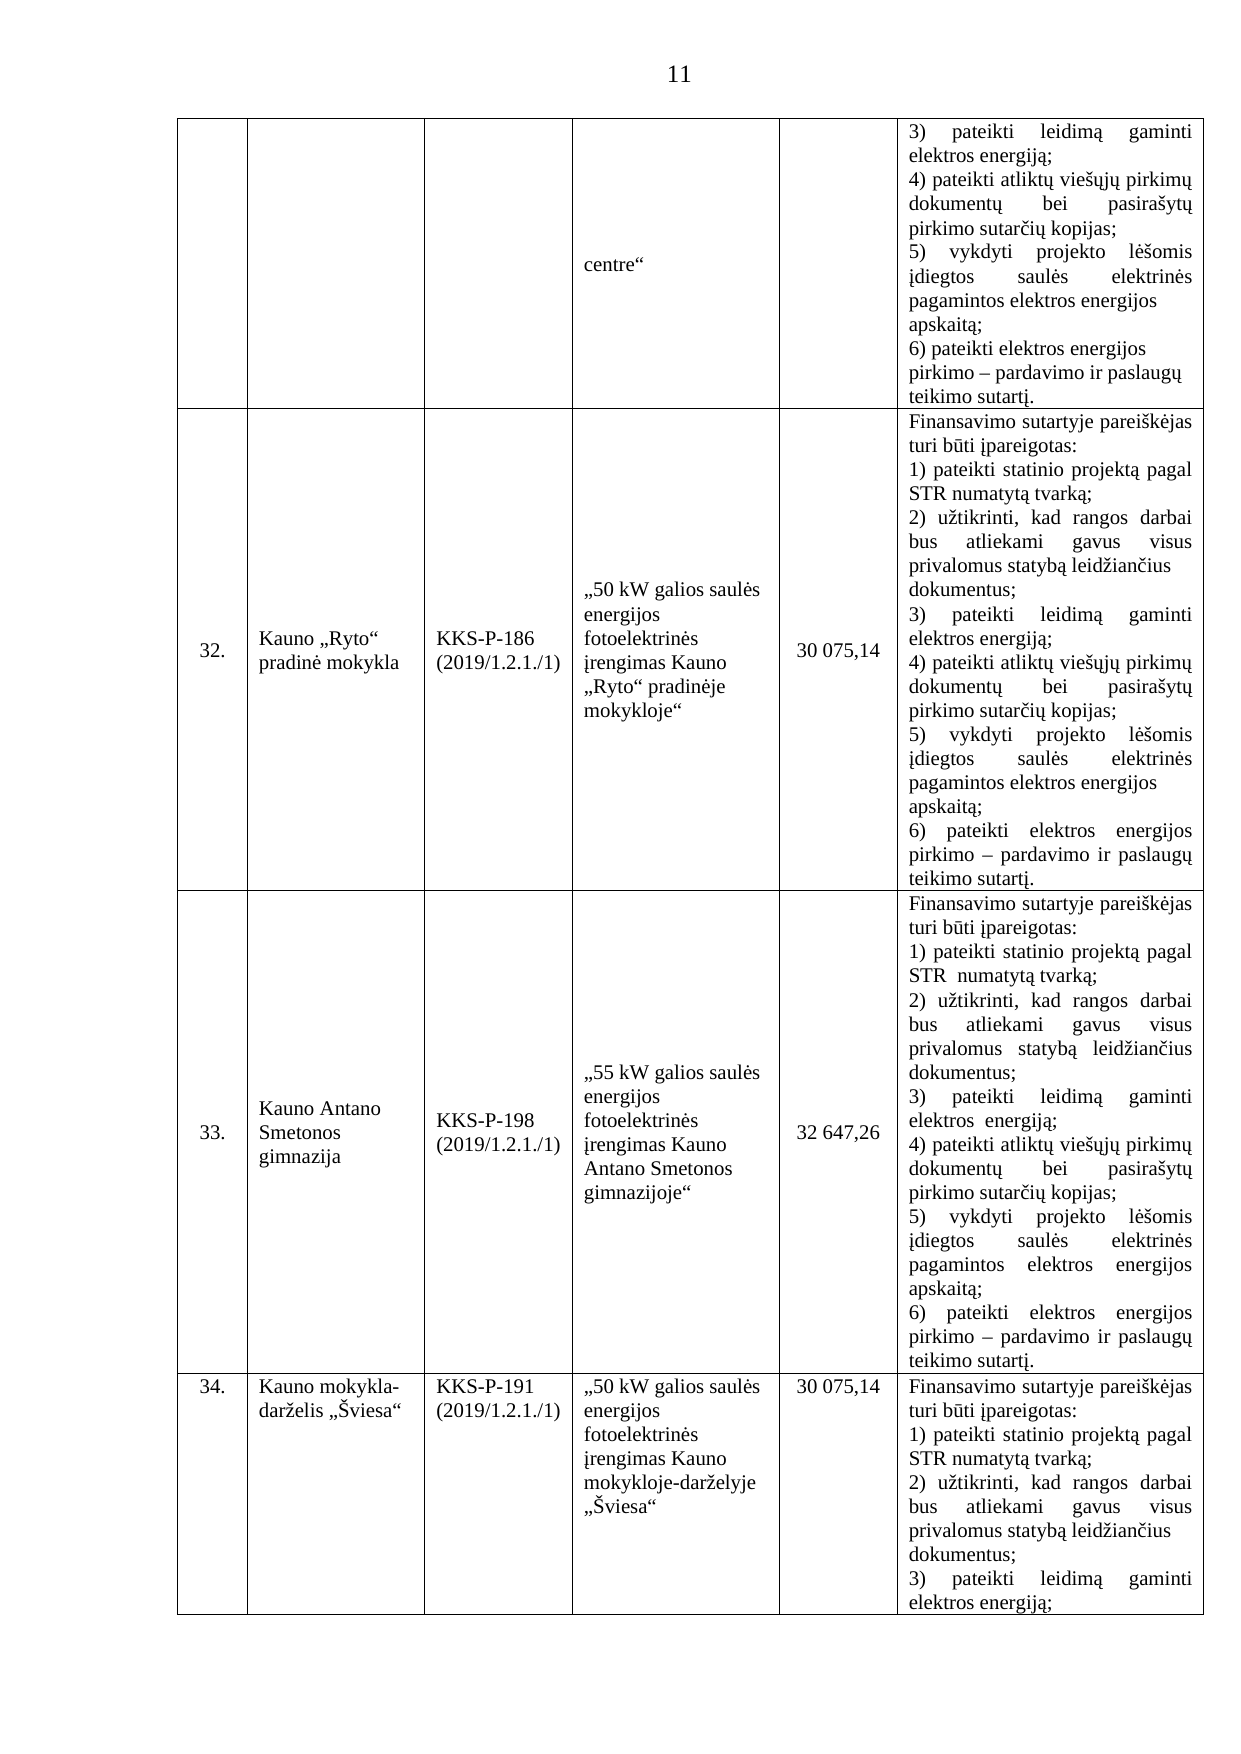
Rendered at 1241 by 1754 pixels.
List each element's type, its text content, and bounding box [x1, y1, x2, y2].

table_cell 32. [178, 409, 247, 890]
table_cell 33. [178, 891, 247, 1372]
table_cell KKS-P-198 (2019/1.2.1./1) [425, 891, 572, 1372]
table_cell 32 647,26 [780, 891, 897, 1372]
table_cell 30 075,14 [780, 409, 897, 890]
table_cell Kauno Antano Smetonos gimnazija [248, 891, 424, 1372]
table_cell Kauno „Ryto“ pradinė mokykla [248, 409, 424, 890]
table_cell 3) pateikti leidimą gaminti elektros energiją; 4) pateikti atliktų viešųjų pirkimų dokumentų bei pasirašytų pirkimo sutarčių kopijas; 5) vykdyti projekto lėšomis įdiegtos saulės elektrinės pagamintos elektros energijos apskaitą; 6) pateikti elektros energijos pirkimo – pardavimo ir paslaugų teikimo sutartį. [898, 119, 1203, 408]
table_cell [178, 119, 247, 408]
table_cell [248, 119, 424, 408]
table_cell centre“ [573, 119, 779, 408]
table_cell „50 kW galios saulės energijos fotoelektrinės įrengimas Kauno „Ryto“ pradinėje mokykloje“ [573, 409, 779, 890]
table_cell 30 075,14 [780, 1374, 897, 1614]
table_cell Kauno mokykla-darželis „Šviesa“ [248, 1374, 424, 1614]
table_cell [425, 119, 572, 408]
table_cell KKS-P-186 (2019/1.2.1./1) [425, 409, 572, 890]
table_cell Finansavimo sutartyje pareiškėjas turi būti įpareigotas: 1) pateikti statinio projektą pagal STR numatytą tvarką; 2) užtikrinti, kad rangos darbai bus atliekami gavus visus privalomus statybą leidžiančius dokumentus; 3) pateikti leidimą gaminti elektros energiją; 4) pateikti atliktų viešųjų pirkimų dokumentų bei pasirašytų pirkimo sutarčių kopijas; 5) vykdyti projekto lėšomis įdiegtos saulės elektrinės pagamintos elektros energijos apskaitą; 6) pateikti elektros energijos pirkimo – pardavimo ir paslaugų teikimo sutartį. [898, 891, 1203, 1372]
table_cell „55 kW galios saulės energijos fotoelektrinės įrengimas Kauno Antano Smetonos gimnazijoje“ [573, 891, 779, 1372]
table_cell Finansavimo sutartyje pareiškėjas turi būti įpareigotas: 1) pateikti statinio projektą pagal STR numatytą tvarką; 2) užtikrinti, kad rangos darbai bus atliekami gavus visus privalomus statybą leidžiančius dokumentus; 3) pateikti leidimą gaminti elektros energiją; 4) pateikti atliktų viešųjų pirkimų dokumentų bei pasirašytų pirkimo sutarčių kopijas; 5) vykdyti projekto lėšomis įdiegtos saulės elektrinės pagamintos elektros energijos apskaitą; 6) pateikti elektros energijos pirkimo – pardavimo ir paslaugų teikimo sutartį. [898, 409, 1203, 890]
table_cell [780, 119, 897, 408]
table_cell 34. [178, 1374, 247, 1614]
table_cell KKS-P-191 (2019/1.2.1./1) [425, 1374, 572, 1614]
table_cell Finansavimo sutartyje pareiškėjas turi būti įpareigotas: 1) pateikti statinio projektą pagal STR numatytą tvarką; 2) užtikrinti, kad rangos darbai bus atliekami gavus visus privalomus statybą leidžiančius dokumentus; 3) pateikti leidimą gaminti elektros energiją; [898, 1374, 1203, 1614]
table_cell „50 kW galios saulės energijos fotoelektrinės įrengimas Kauno mokykloje-darželyje „Šviesa“ [573, 1374, 779, 1614]
